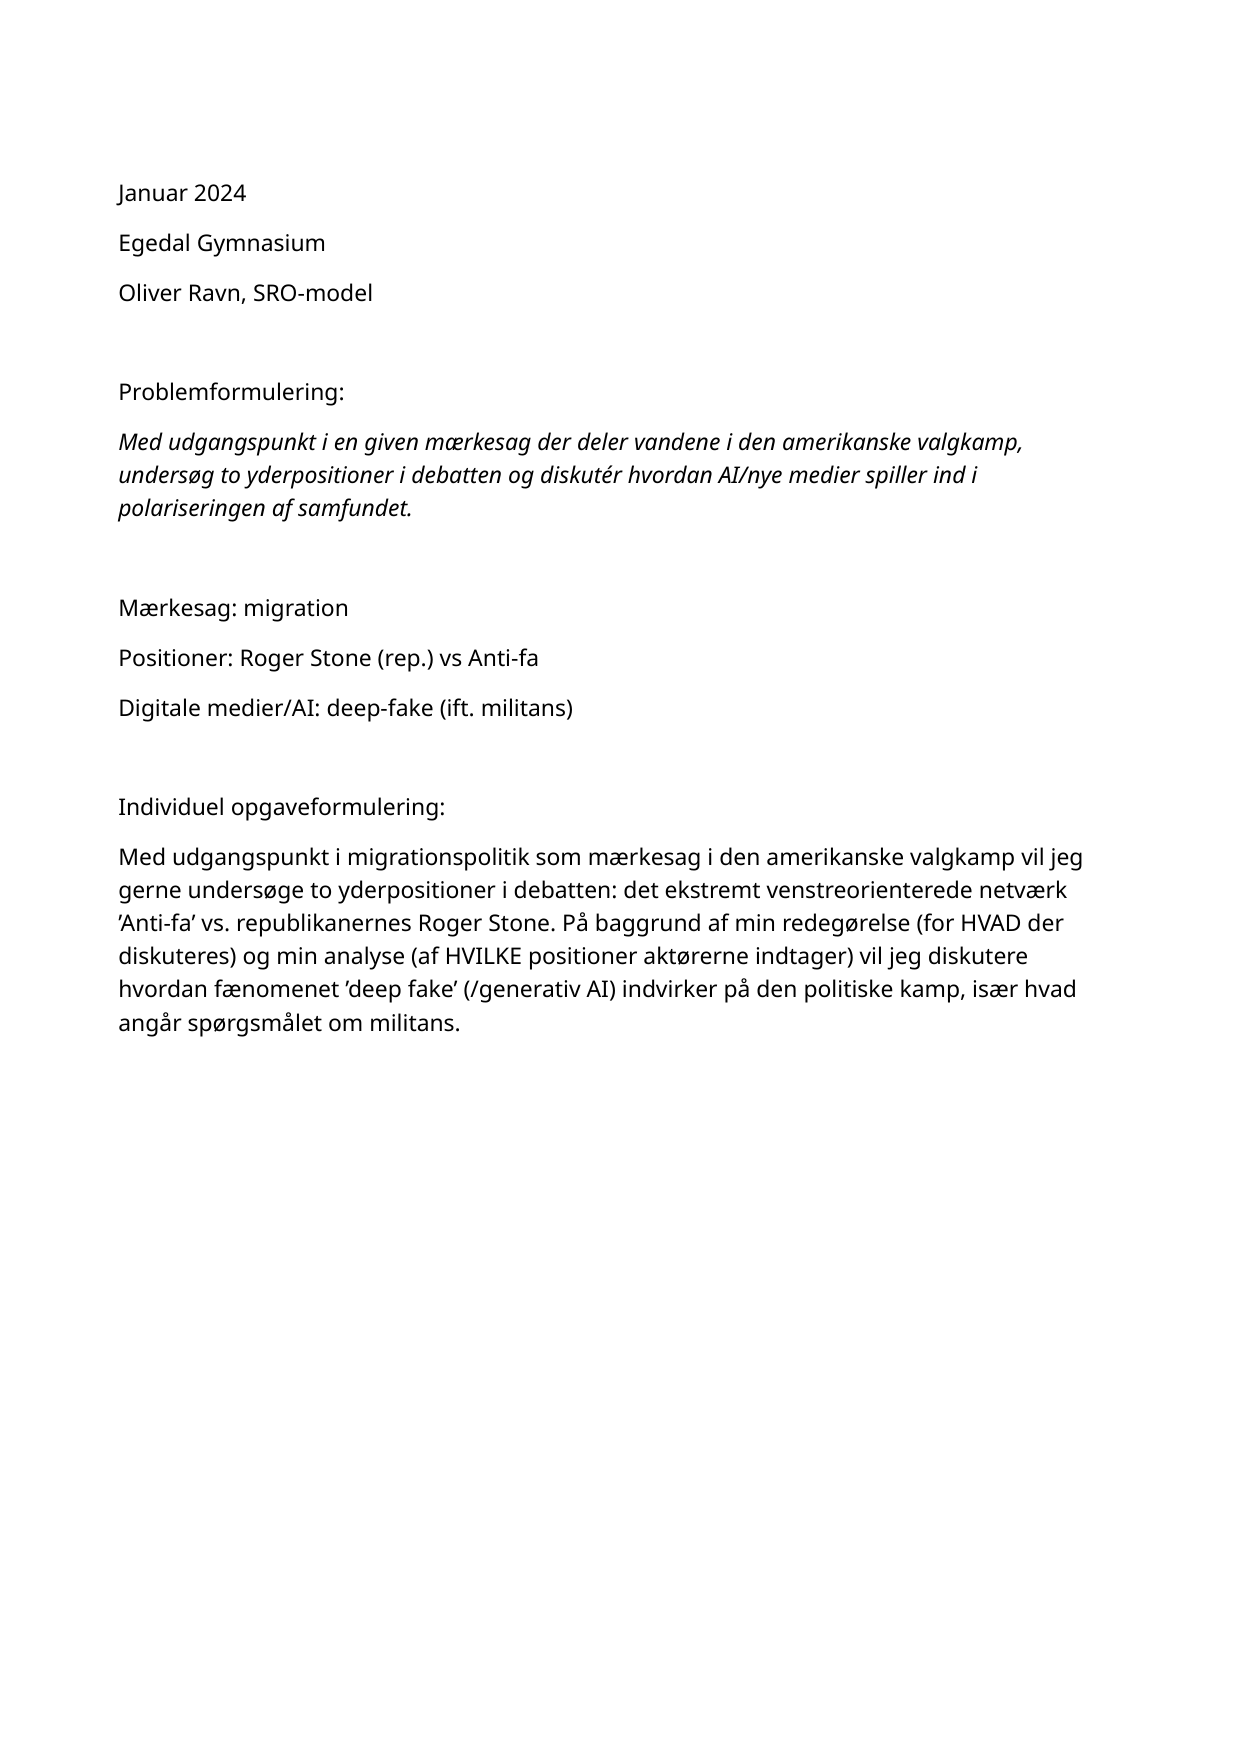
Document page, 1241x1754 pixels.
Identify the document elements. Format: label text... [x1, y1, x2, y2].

text Januar 2024 [118, 177, 1122, 208]
text Mærkesag: migration [118, 592, 1122, 623]
text Med udgangspunkt i en given mærkesag der deler vandene i den amerikanske valgkamp, undersøg to yderpositioner i debatten og diskutér hvordan AI/nye medier spiller ind i polariseringen af samfundet. [118, 426, 1122, 524]
text Digitale medier/AI: deep-fake (ift. militans) [118, 692, 1122, 723]
text Oliver Ravn, SRO-model [118, 277, 1122, 308]
text Individuel opgaveformulering: [118, 791, 1122, 822]
text Egedal Gymnasium [118, 227, 1122, 258]
text Problemformulering: [118, 376, 1122, 408]
text Positioner: Roger Stone (rep.) vs Anti-fa [118, 642, 1122, 673]
text Med udgangspunkt i migrationspolitik som mærkesag i den amerikanske valgkamp vil jeg gerne undersøge to yderpositioner i debatten: det ekstremt venstreorienterede netværk ’Anti-fa’ vs. republikanernes Roger Stone. På baggrund af min redegørelse (for HVAD der diskuteres) og min analyse (af HVILKE positioner aktørerne indtager) vil jeg diskutere hvordan fænomenet ’deep fake’ (/generativ AI) indvirker på den politiske kamp, især hvad angår spørgsmålet om militans. [118, 841, 1122, 1038]
